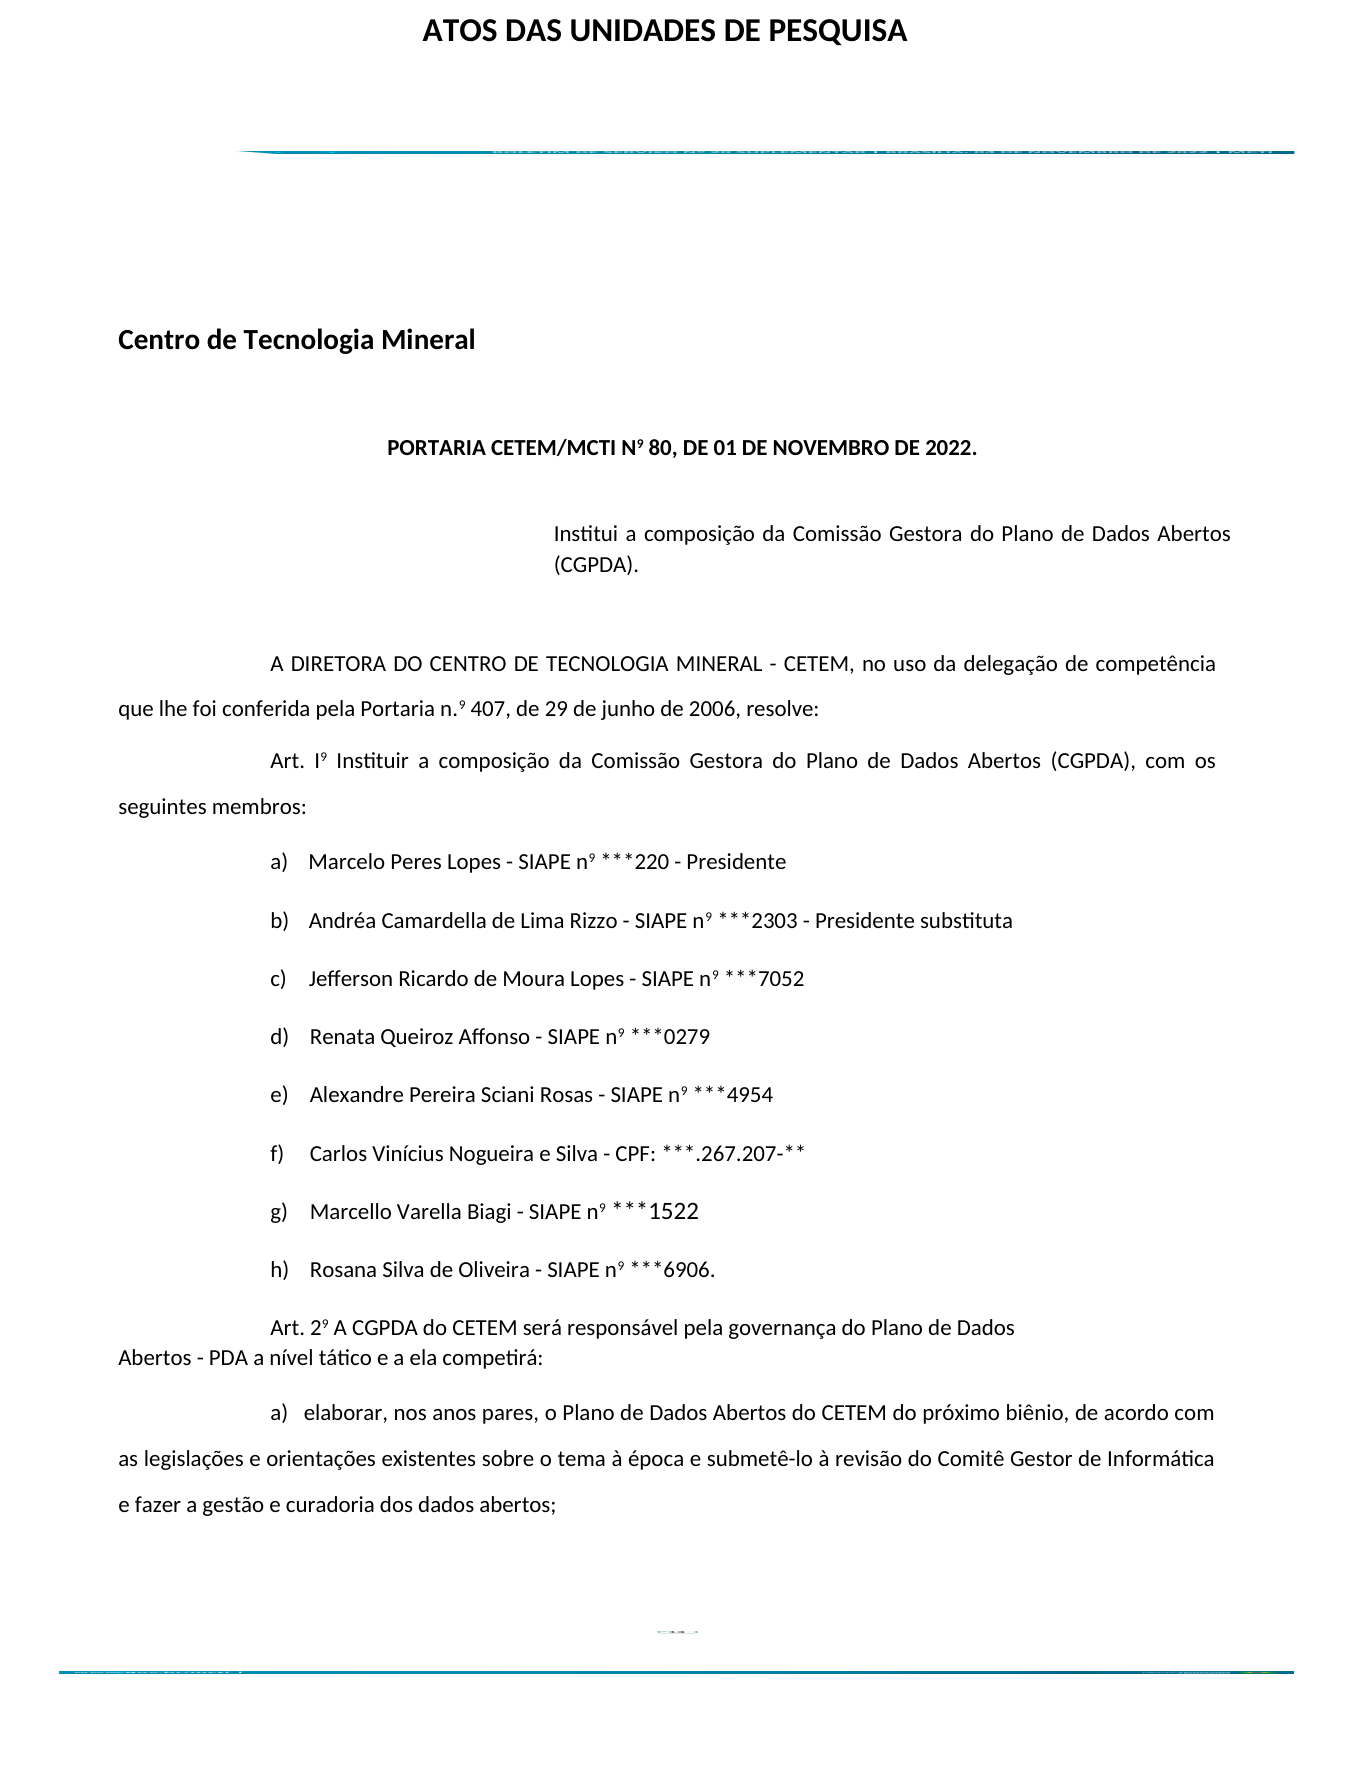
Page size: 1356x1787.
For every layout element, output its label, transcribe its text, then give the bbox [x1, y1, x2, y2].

subtitle PORTARIA CETEM/MCTI N9 80, DE 01 DE NOVEMBRO DE 2022. [133, 437, 1232, 460]
text Institui a composição da Comissão Gestora do Plano de Dados Abertos (CGPDA). [553, 517, 1232, 578]
text A DIRETORA DO CENTRO DE TECNOLOGIA MINERAL - CETEM, no uso da delegação de competência que lhe foi conferida pela Portaria n.9 407, de 29 de junho de 2006, resolve: [118, 635, 1217, 726]
list Rosana Silva de Oliveira - SIAPE n9 ***6906. [118, 1231, 1232, 1289]
list elaborar, nos anos pares, o Plano de Dados Abertos do CETEM do próximo biênio, de acordo com as legislações e orientações existentes sobre o tema à época e submetê-lo à revisão do Comitê Gestor de Informática e fazer a gestão e curadoria dos dados abertos; [118, 1384, 1217, 1521]
text Art. 29 A CGPDA do CETEM será responsável pela governança do Plano de Dados [118, 1289, 1232, 1347]
list Alexandre Pereira Sciani Rosas - SIAPE n9 ***4954 [118, 1056, 1232, 1114]
list Carlos Vinícius Nogueira e Silva - CPF: ***.267.207-** [118, 1114, 1232, 1173]
list Renata Queiroz Affonso - SIAPE n9 ***0279 [118, 998, 1232, 1056]
subtitle Centro de Tecnologia Mineral [118, 151, 1232, 355]
list Marcelo Peres Lopes - SIAPE n9 ***220 - Presidente [118, 823, 1232, 881]
text Abertos - PDA a nível tático e a ela competirá: [118, 1347, 1232, 1370]
list Marcello Varella Biagi - SIAPE n9 ***1522 [118, 1173, 1232, 1231]
text Art. I9 Instituir a composição da Comissão Gestora do Plano de Dados Abertos (CGPDA), com os seguintes membros: [118, 732, 1217, 823]
list Andréa Camardella de Lima Rizzo - SIAPE n9 ***2303 - Presidente substituta [118, 881, 1232, 940]
list Jefferson Ricardo de Moura Lopes - SIAPE n9 ***7052 [118, 940, 1232, 998]
subtitle ATOS DAS UNIDADES DE PESQUISA [422, 14, 912, 48]
